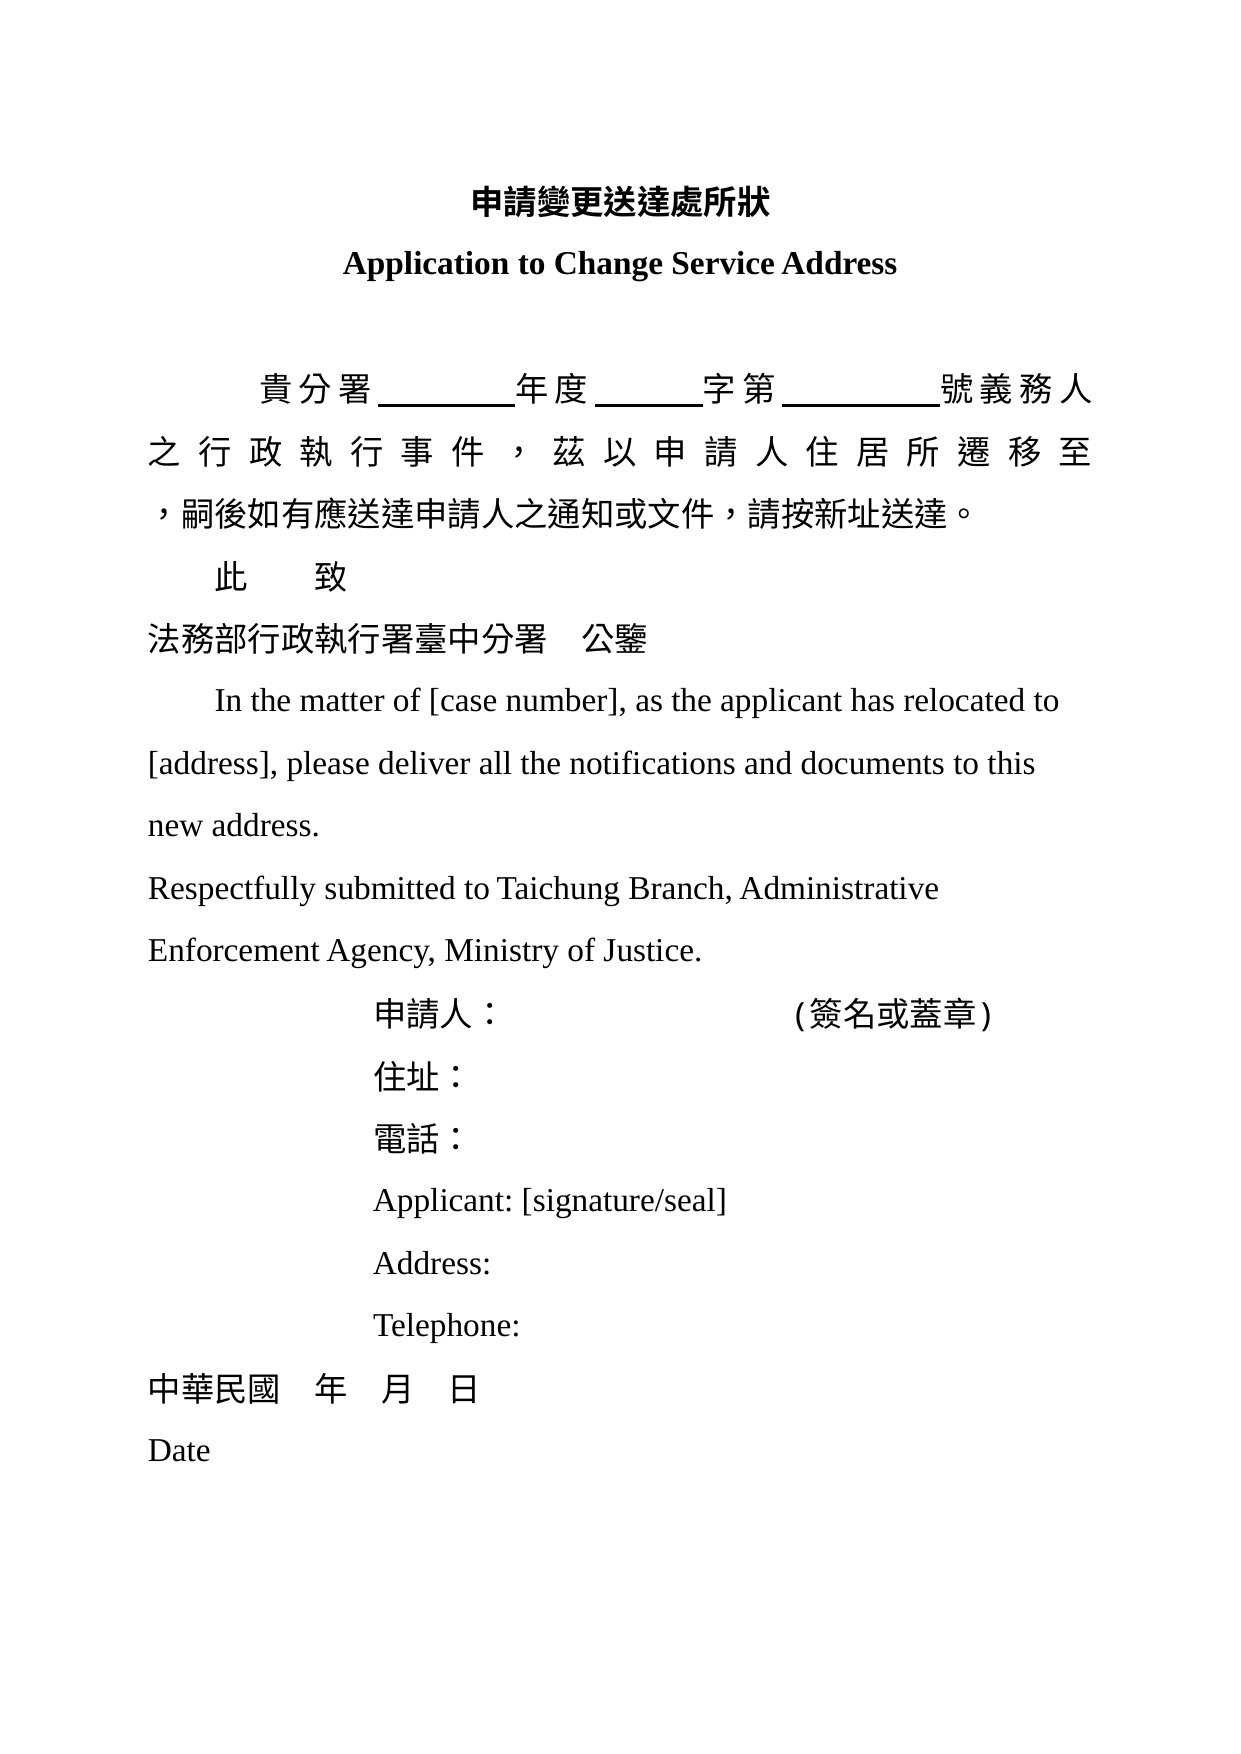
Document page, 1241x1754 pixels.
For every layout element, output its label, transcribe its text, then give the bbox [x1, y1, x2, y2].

text 貴分署 年度 字第 號義務人 之行政執行事件，茲以申請人住居所遷移至 ，嗣後如有應送達申請人之通知或文件，請按新址送達。 [148, 346, 1092, 533]
text 住址： [148, 1033, 1092, 1096]
text Date [148, 1408, 1092, 1471]
text Address: [148, 1221, 1092, 1283]
text Application to Change Service Address [148, 221, 1092, 283]
text 申請變更送達處所狀 [148, 158, 1092, 221]
text 電話： [148, 1096, 1092, 1158]
text 中華民國 年 月 日 [148, 1346, 1092, 1408]
text 此 致 [148, 533, 1092, 596]
text Telephone: [148, 1283, 1092, 1346]
text 法務部行政執行署臺中分署 公鑒 [148, 596, 1092, 658]
text Respectfully submitted to Taichung Branch, Administrative Enforcement Agency, Ministry of Justice. [148, 846, 1092, 971]
text In the matter of [case number], as the applicant has relocated to [address], please deliver all the notifications and documents to this new address. [148, 658, 1092, 846]
text 申請人： (簽名或蓋章) [148, 971, 1092, 1033]
text Applicant: [signature/seal] [148, 1158, 1092, 1221]
